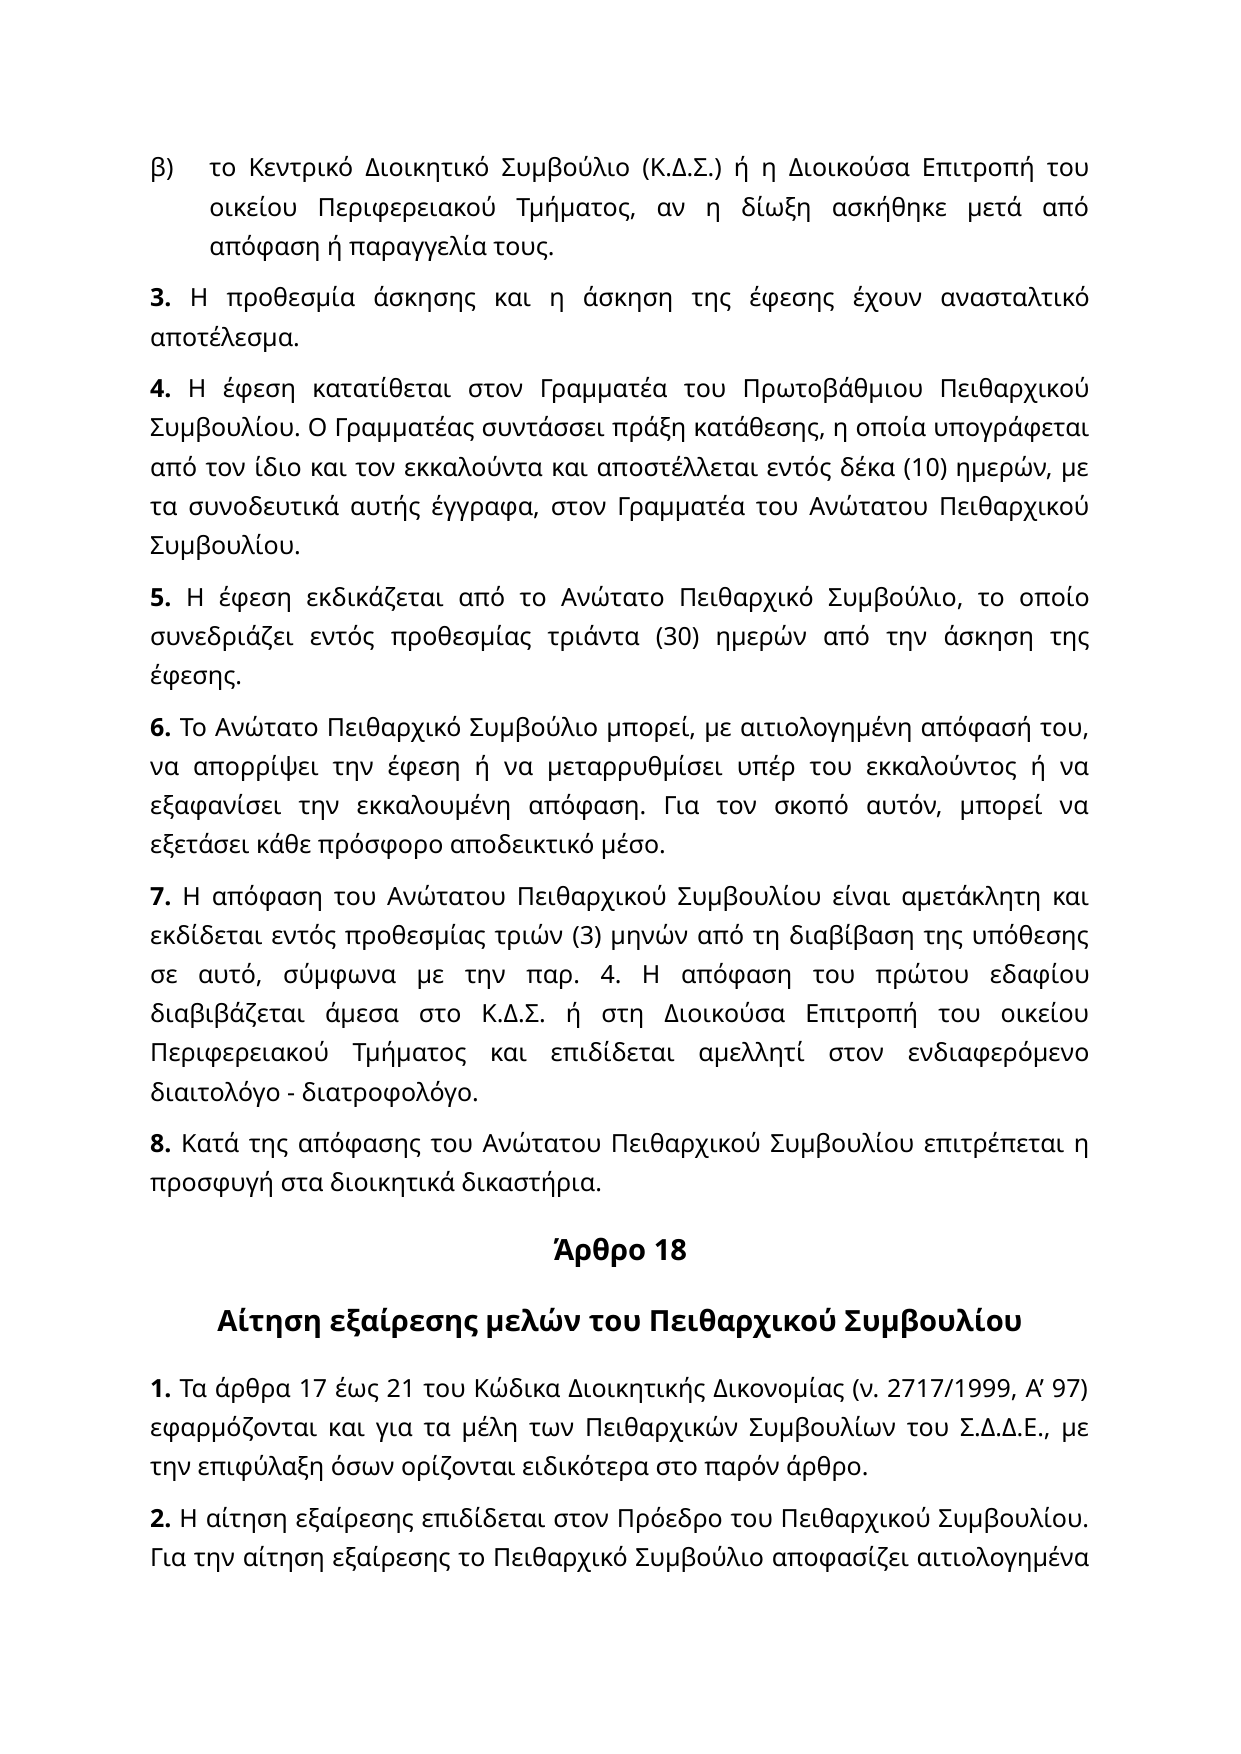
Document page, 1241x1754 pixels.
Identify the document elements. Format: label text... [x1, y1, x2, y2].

list β) το Κεντρικό Διοικητικό Συμβούλιο (Κ.Δ.Σ.) ή η Διοικούσα Επιτροπή του οικείου Περιφερειακού Τμήματος, αν η δίωξη ασκήθηκε μετά από απόφαση ή παραγγελία τους. [150, 150, 1090, 262]
text 7. Η απόφαση του Ανώτατου Πειθαρχικού Συμβουλίου είναι αμετάκλητη και εκδίδεται εντός προθεσμίας τριών (3) μηνών από τη διαβίβαση της υπόθεσης σε αυτό, σύμφωνα με την παρ. 4. Η απόφαση του πρώτου εδαφίου διαβιβάζεται άμεσα στο Κ.Δ.Σ. ή στη Διοικούσα Επιτροπή του οικείου Περιφερειακού Τμήματος και επιδίδεται αμελλητί στον ενδιαφερόμενο διαιτολόγο - διατροφολόγο. [150, 878, 1090, 1108]
subtitle Αίτηση εξαίρεσης μελών του Πειθαρχικού Συμβουλίου [150, 1300, 1090, 1339]
text 8. Κατά της απόφασης του Ανώτατου Πειθαρχικού Συμβουλίου επιτρέπεται η προσφυγή στα διοικητικά δικαστήρια. [150, 1126, 1090, 1199]
text 3. Η προθεσμία άσκησης και η άσκηση της έφεσης έχουν ανασταλτικό αποτέλεσμα. [150, 280, 1090, 353]
text 1. Τα άρθρα 17 έως 21 του Κώδικα Διοικητικής Δικονομίας (ν. 2717/1999, Α’ 97) εφαρμόζονται και για τα μέλη των Πειθαρχικών Συμβουλίων του Σ.Δ.Δ.Ε., με την επιφύλαξη όσων ορίζονται ειδικότερα στο παρόν άρθρο. [150, 1370, 1090, 1483]
subtitle Άρθρο 18 [150, 1229, 1090, 1269]
text 5. Η έφεση εκδικάζεται από το Ανώτατο Πειθαρχικό Συμβούλιο, το οποίο συνεδριάζει εντός προθεσμίας τριάντα (30) ημερών από την άσκηση της έφεσης. [150, 579, 1090, 692]
text 6. Το Ανώτατο Πειθαρχικό Συμβούλιο μπορεί, με αιτιολογημένη απόφασή του, να απορρίψει την έφεση ή να μεταρρυθμίσει υπέρ του εκκαλούντος ή να εξαφανίσει την εκκαλουμένη απόφαση. Για τον σκοπό αυτόν, μπορεί να εξετάσει κάθε πρόσφορο αποδεικτικό μέσο. [150, 709, 1090, 861]
text 4. Η έφεση κατατίθεται στον Γραμματέα του Πρωτοβάθμιου Πειθαρχικού Συμβουλίου. Ο Γραμματέας συντάσσει πράξη κατάθεσης, η οποία υπογράφεται από τον ίδιο και τον εκκαλούντα και αποστέλλεται εντός δέκα (10) ημερών, με τα συνοδευτικά αυτής έγγραφα, στον Γραμματέα του Ανώτατου Πειθαρχικού Συμβουλίου. [150, 371, 1090, 562]
text 2. Η αίτηση εξαίρεσης επιδίδεται στον Πρόεδρο του Πειθαρχικού Συμβουλίου. Για την αίτηση εξαίρεσης το Πειθαρχικό Συμβούλιο αποφασίζει αιτιολογημένα [150, 1500, 1090, 1574]
